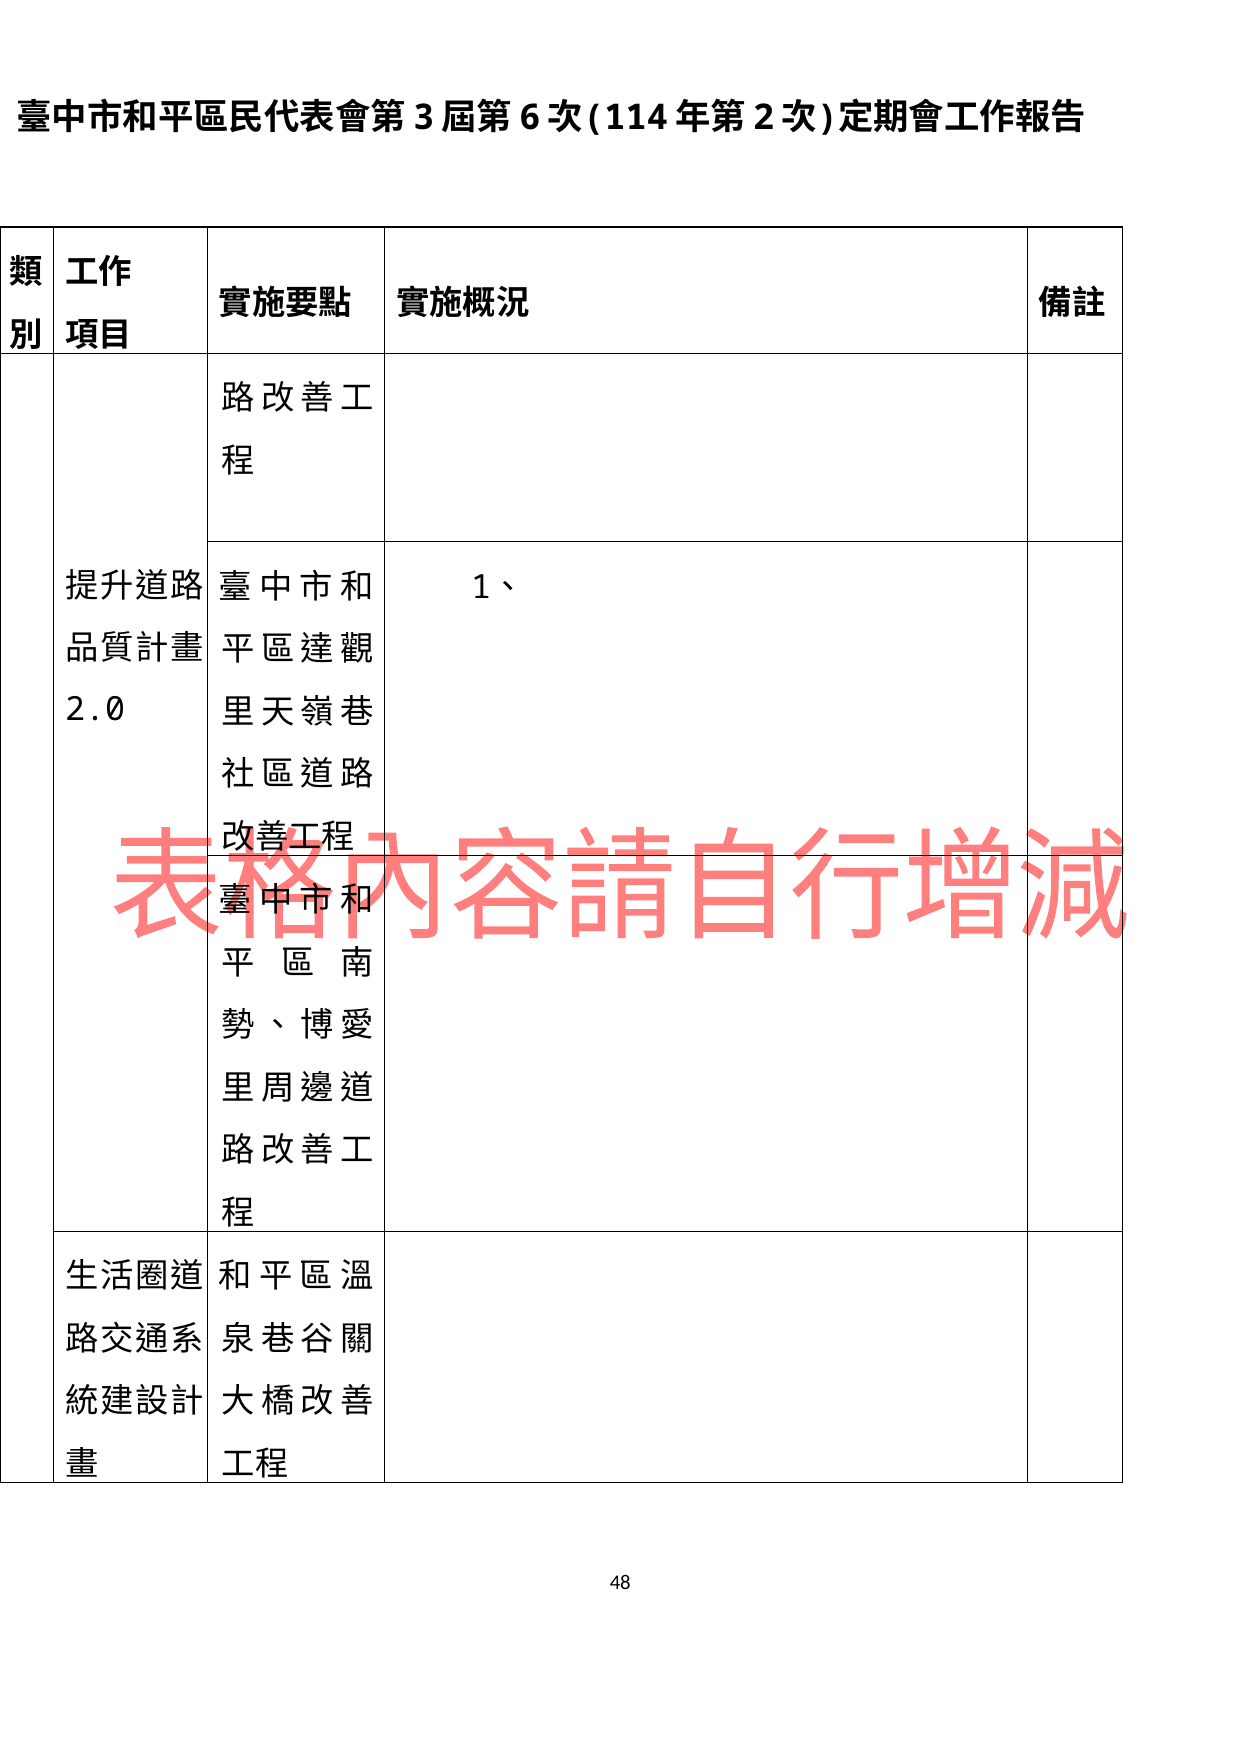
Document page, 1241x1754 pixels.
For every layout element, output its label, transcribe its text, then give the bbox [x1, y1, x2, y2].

table_cell [1028, 542, 1122, 854]
table_cell [265, 891, 274, 900]
table_cell [385, 542, 1027, 854]
table_cell [468, 847, 544, 854]
table_cell [1028, 828, 1050, 848]
table_cell [1028, 856, 1122, 1231]
table_cell [458, 826, 554, 854]
table_header 實施要點 [208, 228, 384, 352]
table_cell [208, 874, 216, 883]
table_cell 提升道路品質計畫2.0 [54, 354, 207, 1231]
table_cell [348, 895, 357, 939]
table_cell [385, 1232, 1027, 1482]
table_cell [694, 826, 773, 854]
table_cell [370, 872, 384, 907]
table_cell 路改善工程 [208, 354, 384, 541]
table_cell [944, 826, 1009, 854]
table_cell [980, 856, 1001, 878]
table_cell [611, 827, 669, 854]
table_cell [360, 896, 368, 907]
table_cell [317, 889, 334, 899]
table_cell [1102, 856, 1122, 892]
table_cell [306, 897, 314, 902]
table_cell [289, 894, 314, 902]
table_cell [952, 856, 972, 878]
table_cell [1028, 354, 1122, 541]
table_cell [793, 827, 828, 854]
table_cell [838, 834, 895, 844]
table_cell [275, 897, 323, 939]
table_header 類別 [1, 228, 53, 352]
table_cell [1028, 1232, 1122, 1482]
table_cell [921, 828, 930, 854]
table_header 備註 [1028, 228, 1122, 352]
table_cell [1051, 827, 1122, 854]
table_cell [385, 856, 1027, 1231]
table_cell 和平區溫泉巷谷關大橋改善工程 [208, 1232, 384, 1482]
table_header 實施概況 [385, 228, 1027, 352]
table_cell [385, 354, 1027, 541]
table_header 工作 項目 [54, 228, 207, 352]
table_cell [368, 832, 384, 841]
table_cell [704, 880, 763, 896]
table_cell [1108, 871, 1122, 927]
table_cell [348, 856, 384, 893]
table_cell [208, 922, 219, 935]
table_cell [228, 827, 269, 854]
table_cell [704, 906, 763, 923]
table_cell [277, 891, 286, 900]
table_cell [704, 856, 763, 870]
table_cell [385, 832, 399, 854]
table_cell [228, 856, 327, 939]
table_cell [385, 841, 389, 854]
table_cell 臺中市和平區達觀里天嶺巷社區道路改善工程 [208, 542, 384, 854]
table_cell 生活圈道路交通系統建設計畫 [54, 1232, 207, 1482]
table_cell [273, 827, 323, 854]
table_cell [567, 826, 609, 854]
table_cell [1, 354, 53, 1482]
table_cell 臺中市和平區南勢、博愛里周邊道路改善工程 [208, 856, 384, 1231]
